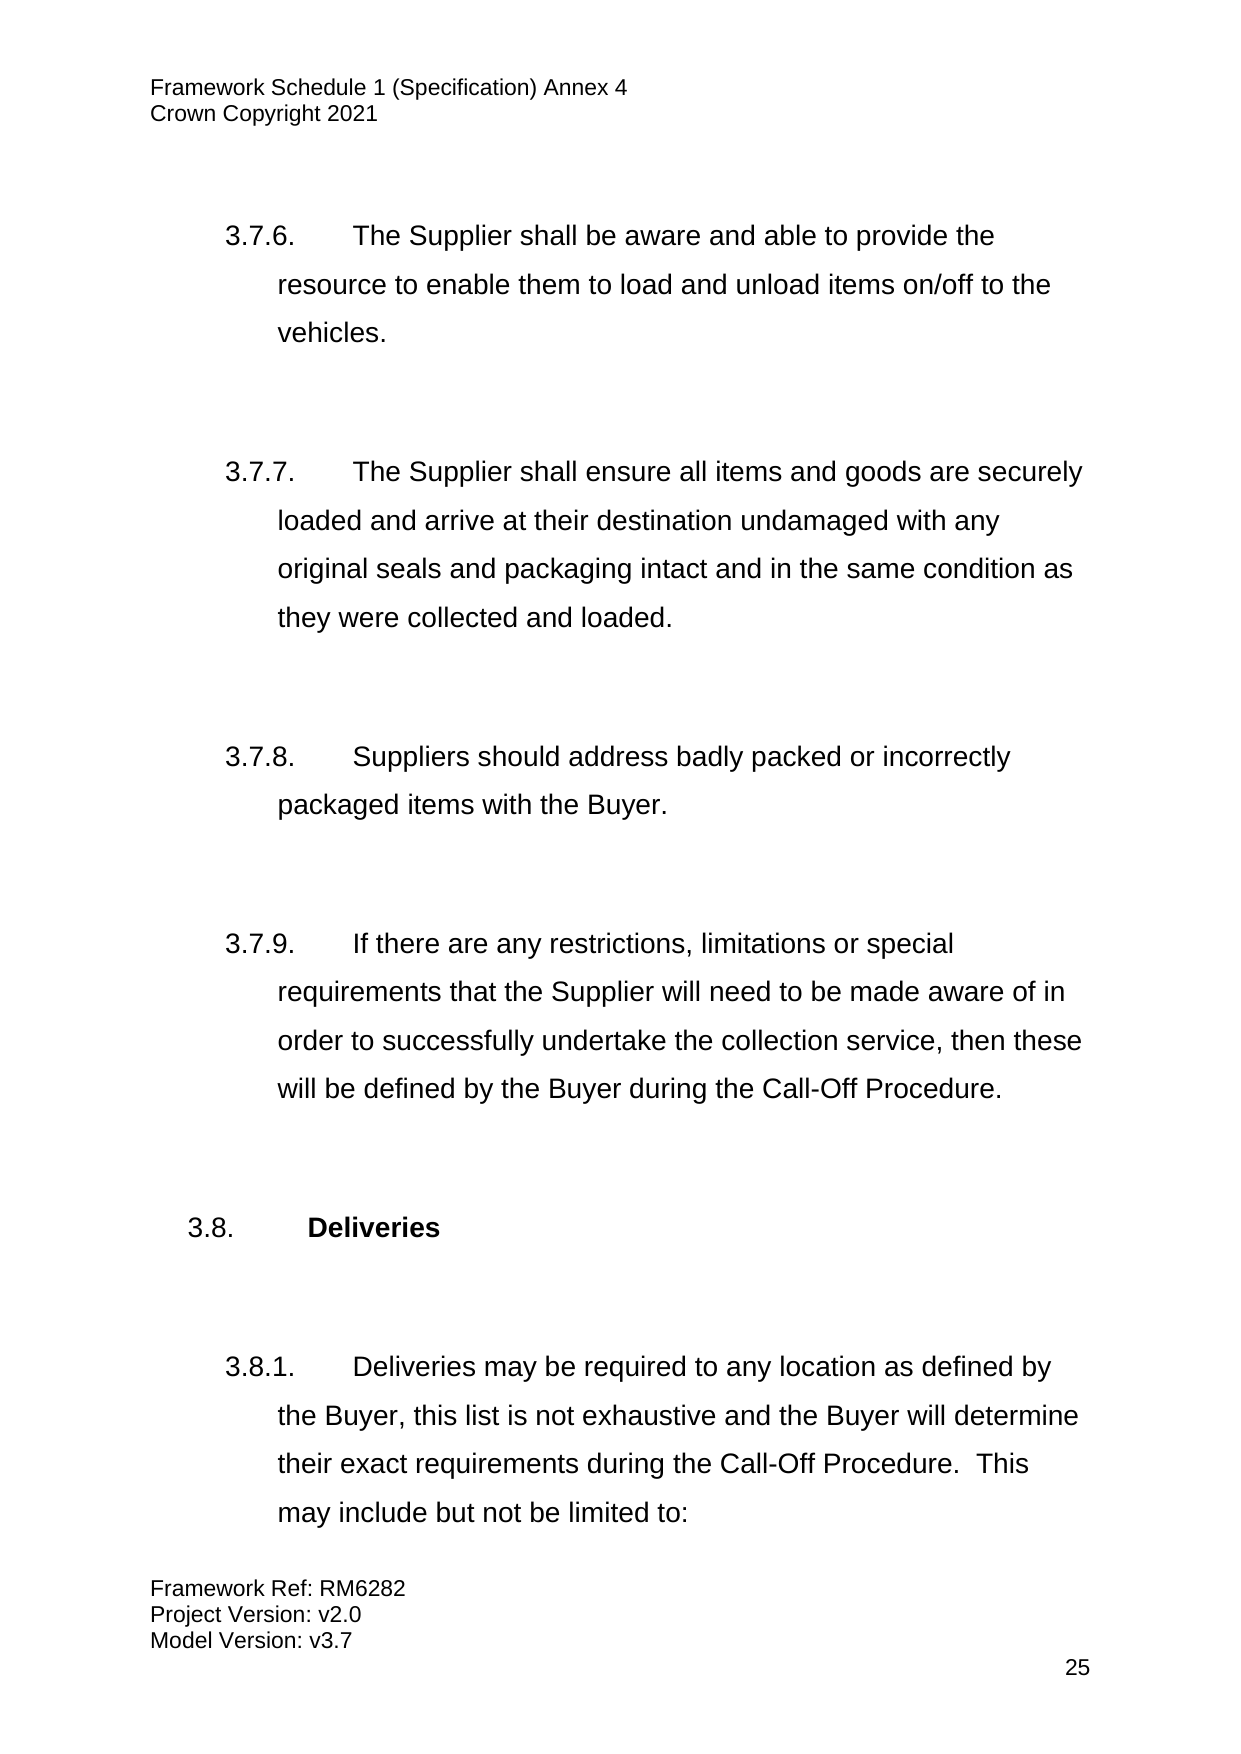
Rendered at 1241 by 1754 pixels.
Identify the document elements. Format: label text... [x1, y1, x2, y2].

list The Supplier shall be aware and able to provide the resource to enable them to load and unload items on/off to the vehicles. [225, 219, 1090, 349]
list Deliveries [187, 1211, 1090, 1244]
list Suppliers should address badly packed or incorrectly packaged items with the Buyer. [225, 739, 1090, 821]
list Deliveries may be required to any location as defined by the Buyer, this list is not exhaustive and the Buyer will determine their exact requirements during the Call-Off Procedure. This may include but not be limited to: [225, 1350, 1090, 1528]
list If there are any restrictions, limitations or special requirements that the Supplier will need to be made aware of in order to successfully undertake the collection service, then these will be defined by the Buyer during the Call-Off Procedure. [225, 927, 1090, 1105]
list The Supplier shall ensure all items and goods are securely loaded and arrive at their destination undamaged with any original seals and packaging intact and in the same condition as they were collected and loaded. [225, 455, 1090, 633]
